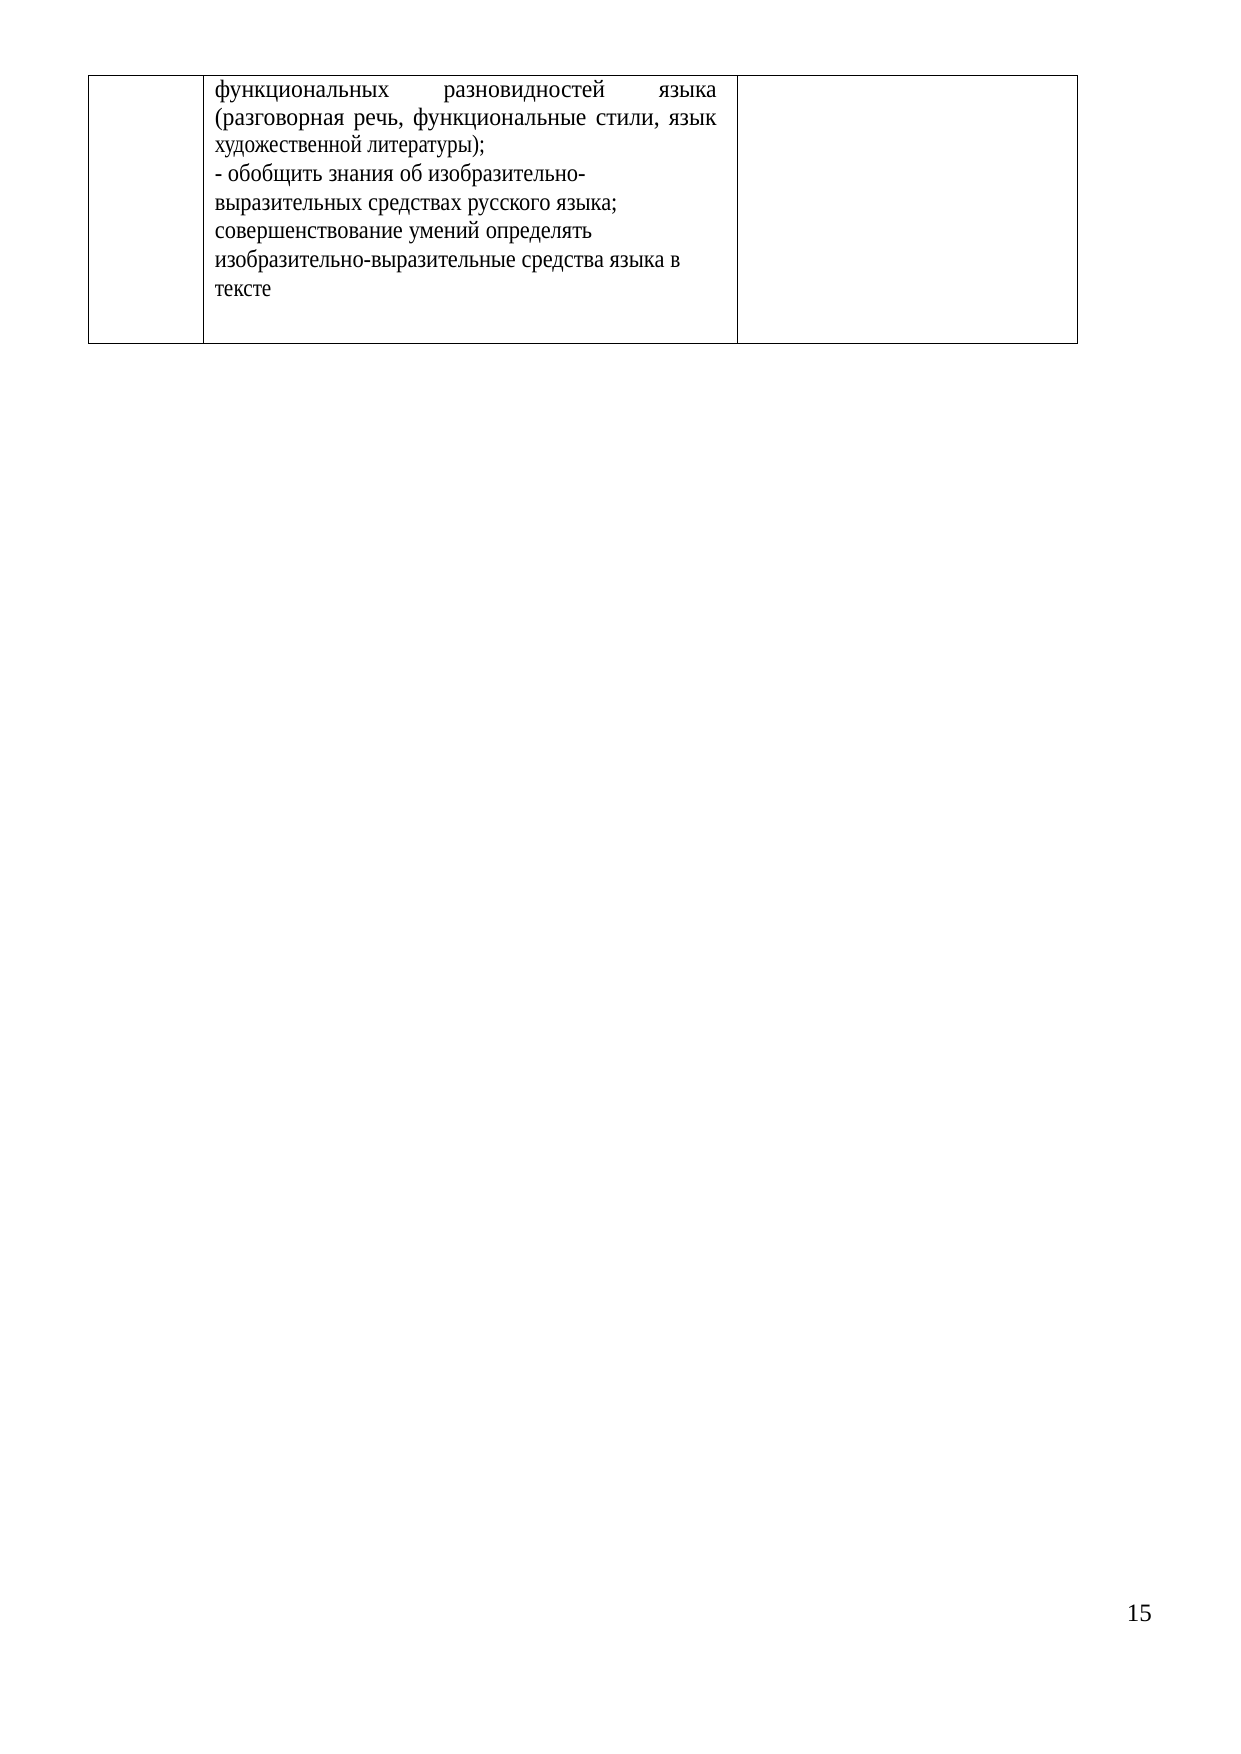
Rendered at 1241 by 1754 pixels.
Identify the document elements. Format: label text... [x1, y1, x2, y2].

table_cell функциональных разновидностей языка (разговорная речь, функциональные стили, язык художественной литературы); - обобщить знания об изобразительно-выразительных средствах русского языка; совершенствование умений определять изобразительно-выразительные средства языка в тексте [204, 76, 737, 343]
table_cell [89, 76, 203, 343]
table_cell [738, 76, 1077, 343]
